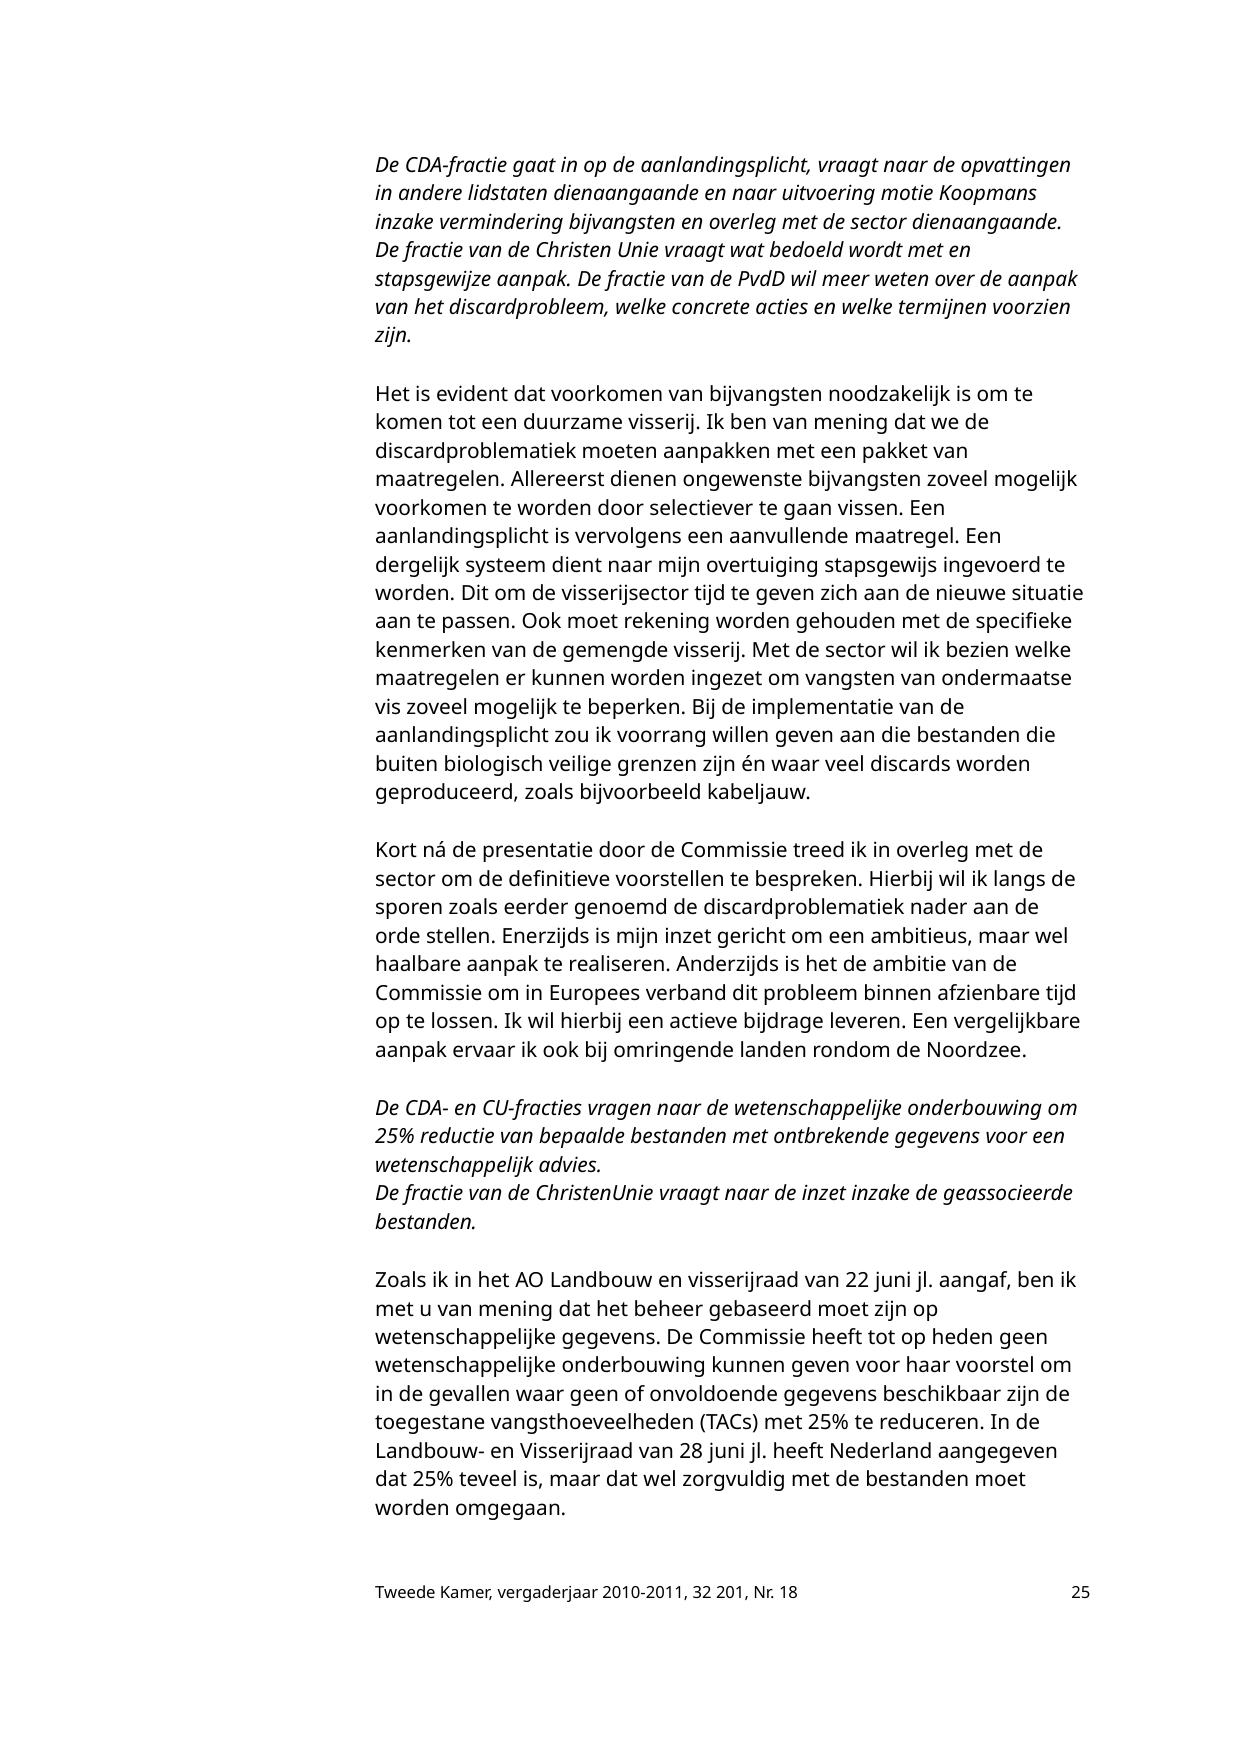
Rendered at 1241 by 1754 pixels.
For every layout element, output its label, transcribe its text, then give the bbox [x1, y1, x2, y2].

text Het is evident dat voorkomen van bijvangsten noodzakelijk is om te komen tot een duurzame visserij. Ik ben van mening dat we de discardproblematiek moeten aanpakken met een pakket van maatregelen. Allereerst dienen ongewenste bijvangsten zoveel mogelijk voorkomen te worden door selectiever te gaan vissen. Een aanlandingsplicht is vervolgens een aanvullende maatregel. Een dergelijk systeem dient naar mijn overtuiging stapsgewijs ingevoerd te worden. Dit om de visserijsector tijd te geven zich aan de nieuwe situatie aan te passen. Ook moet rekening worden gehouden met de specifieke kenmerken van de gemengde visserij. Met de sector wil ik bezien welke maatregelen er kunnen worden ingezet om vangsten van ondermaatse vis zoveel mogelijk te beperken. Bij de implementatie van de aanlandingsplicht zou ik voorrang willen geven aan die bestanden die buiten biologisch veilige grenzen zijn én waar veel discards worden geproduceerd, zoals bijvoorbeeld kabeljauw. [375, 379, 1090, 806]
text De CDA-fractie gaat in op de aanlandingsplicht, vraagt naar de opvattingen in andere lidstaten dienaangaande en naar uitvoering motie Koopmans inzake vermindering bijvangsten en overleg met de sector dienaangaande. De fractie van de Christen Unie vraagt wat bedoeld wordt met en stapsgewijze aanpak. De fractie van de PvdD wil meer weten over de aanpak van het discardprobleem, welke concrete acties en welke termijnen voorzien zijn. [375, 150, 1090, 349]
text De CDA- en CU-fracties vragen naar de wetenschappelijke onderbouwing om 25% reductie van bepaalde bestanden met ontbrekende gegevens voor een wetenschappelijk advies. [375, 1093, 1090, 1178]
text Zoals ik in het AO Landbouw en visserijraad van 22 juni jl. aangaf, ben ik met u van mening dat het beheer gebaseerd moet zijn op wetenschappelijke gegevens. De Commissie heeft tot op heden geen wetenschappelijke onderbouwing kunnen geven voor haar voorstel om in de gevallen waar geen of onvoldoende gegevens beschikbaar zijn de toegestane vangsthoeveelheden (TACs) met 25% te reduceren. In de Landbouw- en Visserijraad van 28 juni jl. heeft Nederland aangegeven dat 25% teveel is, maar dat wel zorgvuldig met de bestanden moet worden omgegaan. [375, 1265, 1090, 1521]
text Kort ná de presentatie door de Commissie treed ik in overleg met de sector om de definitieve voorstellen te bespreken. Hierbij wil ik langs de sporen zoals eerder genoemd de discardproblematiek nader aan de orde stellen. Enerzijds is mijn inzet gericht om een ambitieus, maar wel haalbare aanpak te realiseren. Anderzijds is het de ambitie van de Commissie om in Europees verband dit probleem binnen afzienbare tijd op te lossen. Ik wil hierbij een actieve bijdrage leveren. Een vergelijkbare aanpak ervaar ik ook bij omringende landen rondom de Noordzee. [375, 836, 1090, 1063]
text De fractie van de ChristenUnie vraagt naar de inzet inzake de geassocieerde bestanden. [375, 1178, 1090, 1235]
